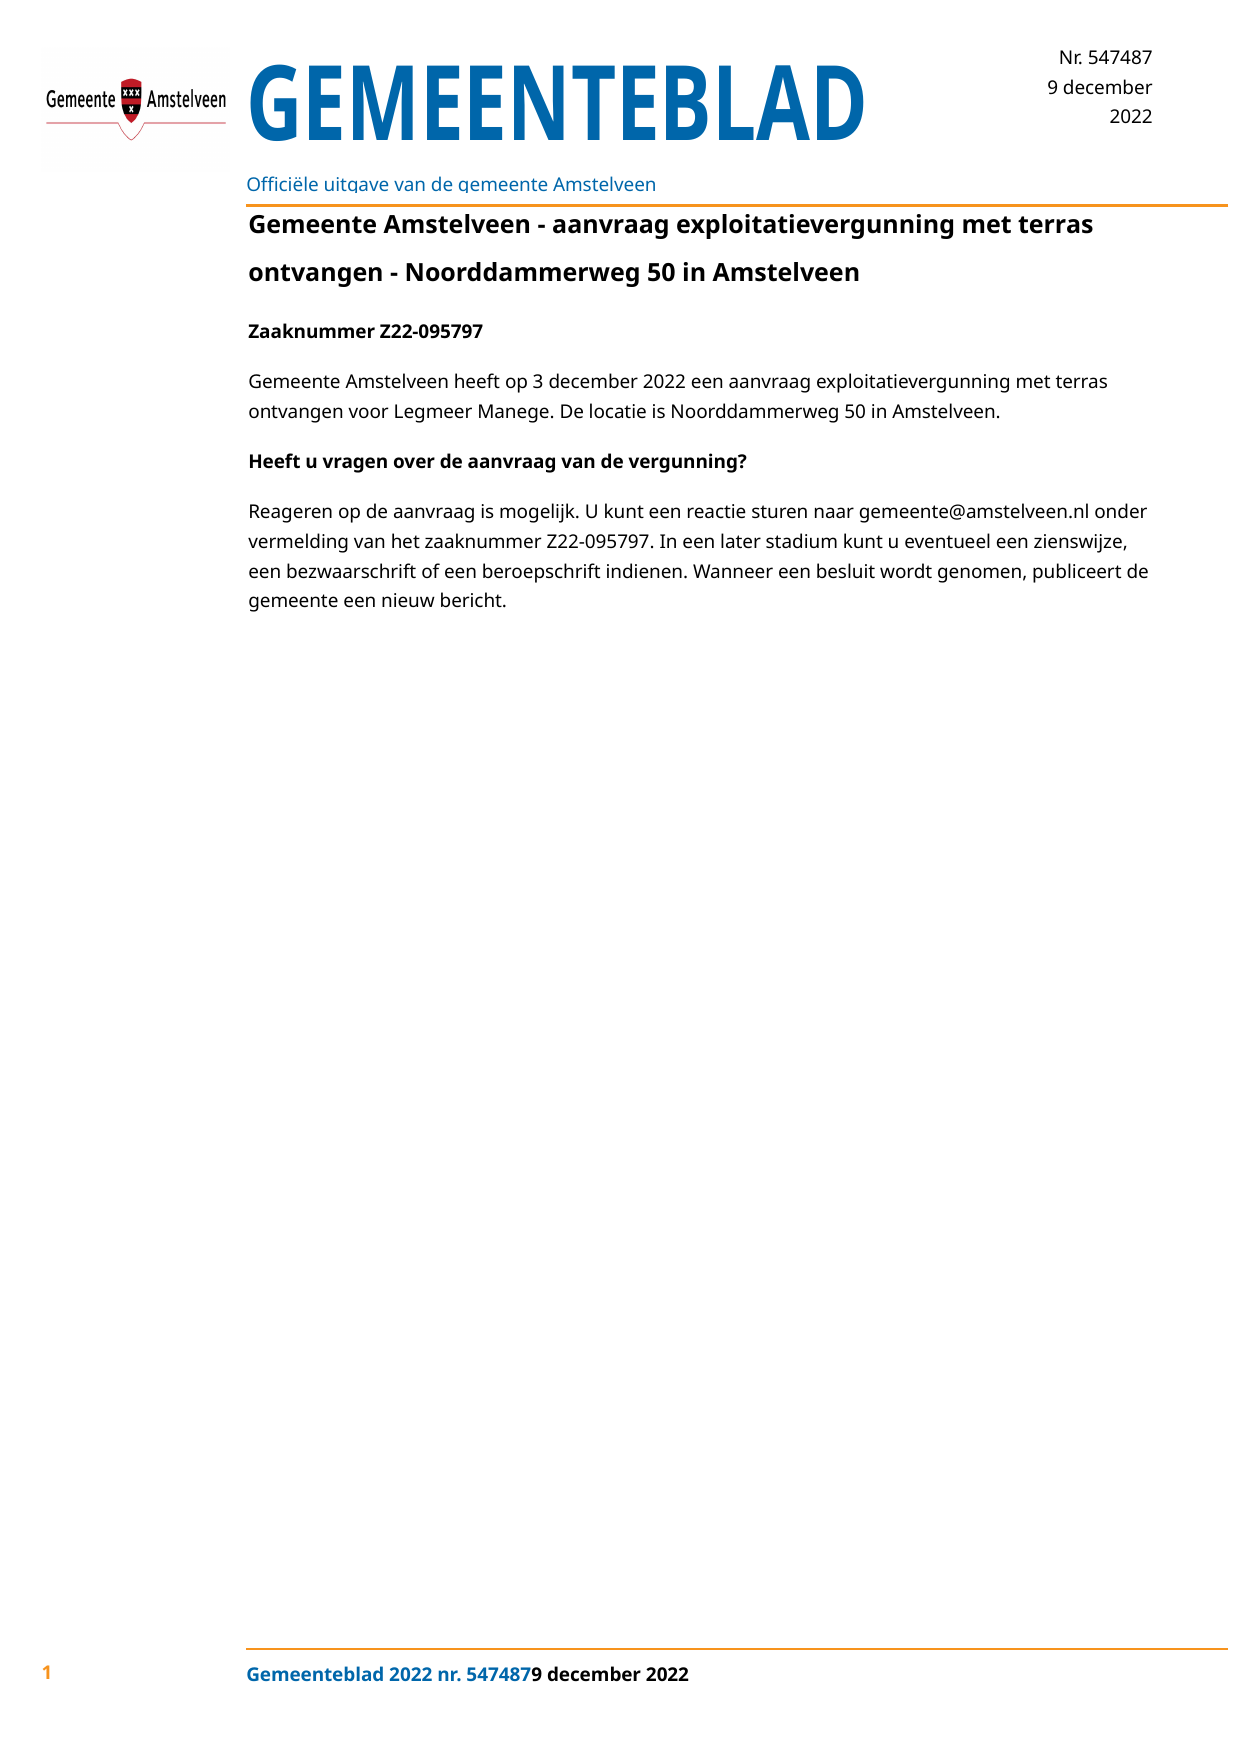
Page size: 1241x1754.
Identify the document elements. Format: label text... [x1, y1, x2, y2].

text Reageren op de aanvraag is mogelijk. U kunt een reactie sturen naar gemeente@amstelveen.nl onder vermelding van het zaaknummer Z22-095797. In een later stadium kunt u eventueel een zienswijze, een bezwaarschrift of een beroepschrift indienen. Wanneer een besluit wordt genomen, publiceert de gemeente een nieuw bericht. [248, 499, 1152, 613]
picture [41, 47, 231, 172]
text Zaaknummer Z22-095797 [248, 318, 1152, 344]
text Gemeente Amstelveen heeft op 3 december 2022 een aanvraag exploitatievergunning met terras ontvangen voor Legmeer Manege. De locatie is Noorddammerweg 50 in Amstelveen. [248, 368, 1152, 424]
text Heeft u vragen over de aanvraag van de vergunning? [248, 448, 1152, 474]
text Gemeente Amstelveen - aanvraag exploitatievergunning met terras ontvangen - Noorddammerweg 50 in Amstelveen [248, 207, 1152, 288]
